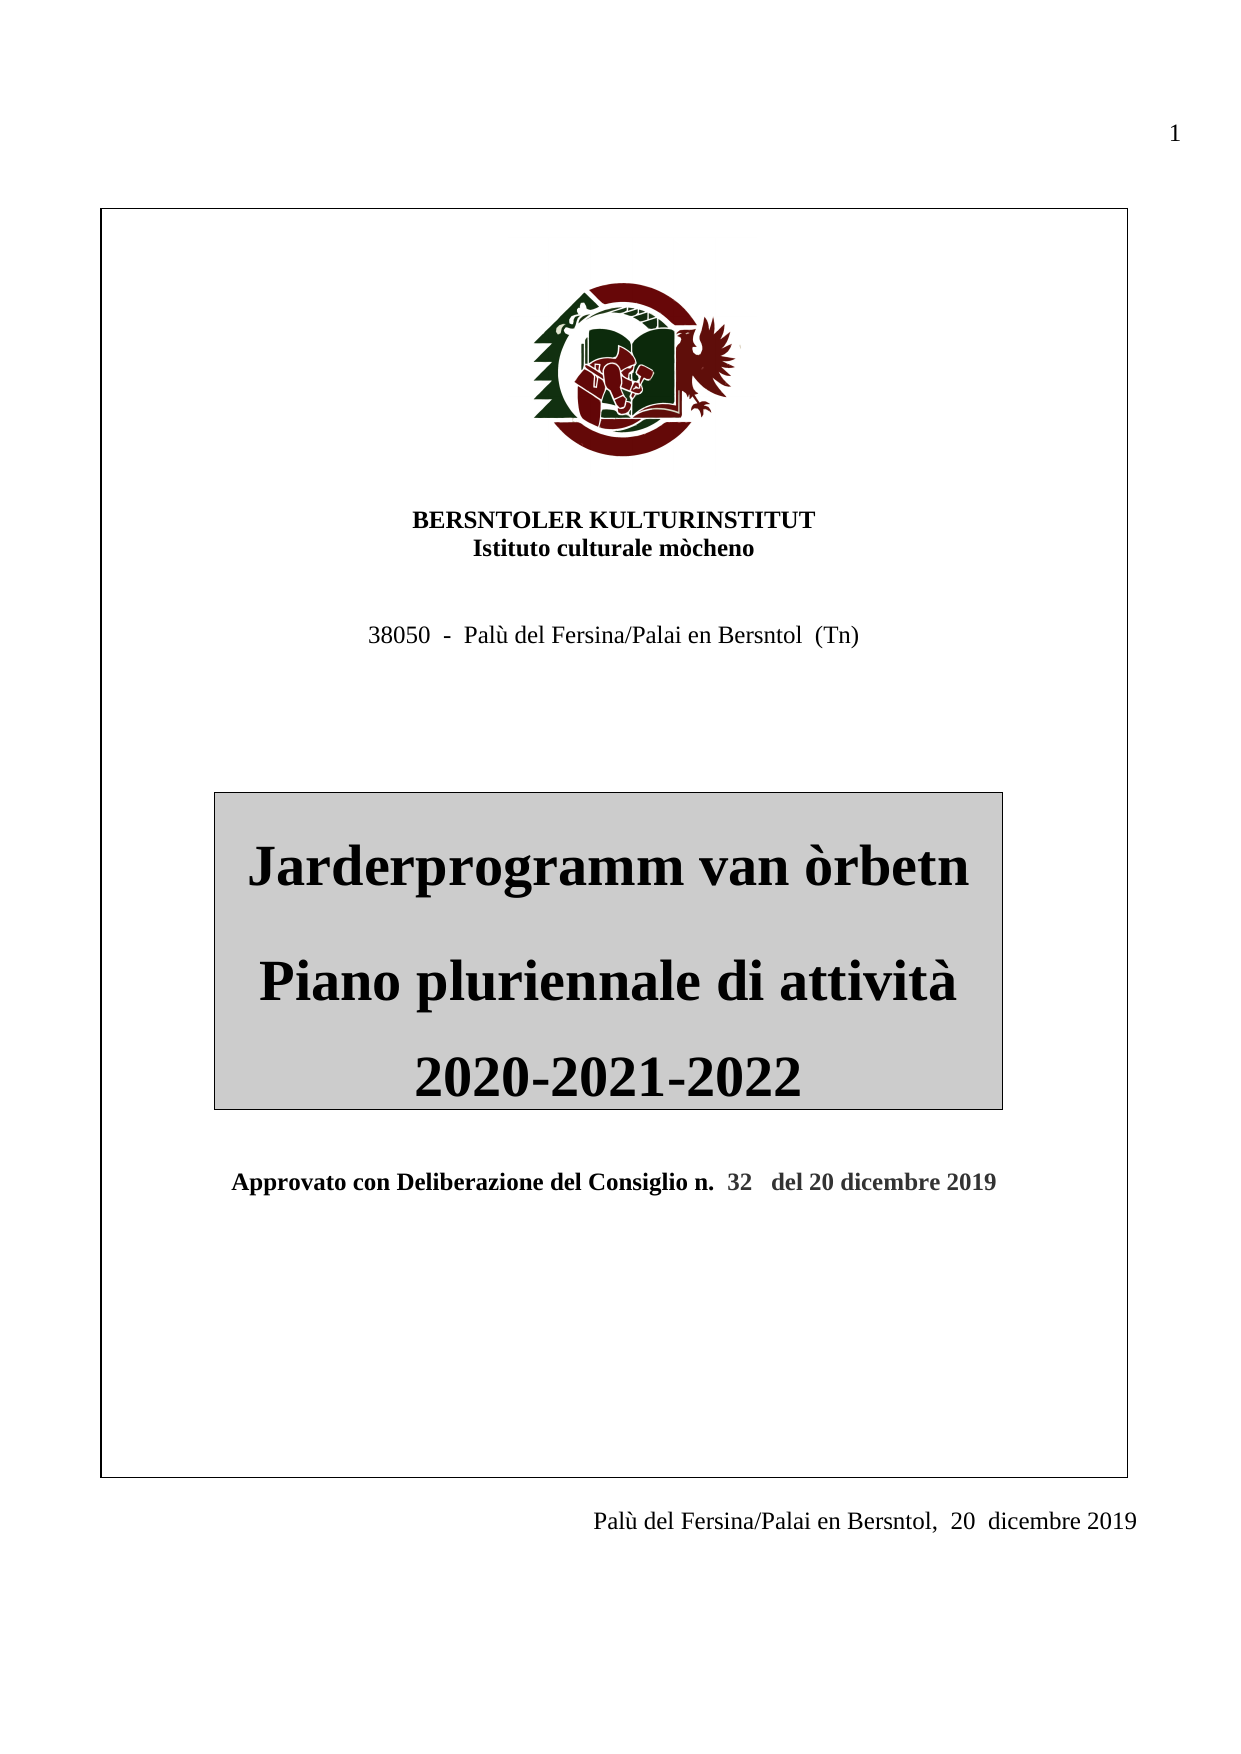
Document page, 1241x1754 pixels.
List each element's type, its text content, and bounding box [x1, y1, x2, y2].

picture [507, 237, 757, 476]
text Palù del Fersina/Palai en Bersntol, 20 dicembre 2019 [103, 1506, 1137, 1535]
table_header BERSNTOLER KULTURINSTITUT Istituto culturale mòcheno 38050 - Palù del Fersina/Palai en Bersntol (Tn) Approvato con Deliberazione del Consiglio n. 32 del 20 dicembre 2019 [102, 209, 1127, 1477]
table_header Jarderprogramm van òrbetn Piano pluriennale di attività 2020-2021-2022 [215, 793, 1002, 1109]
